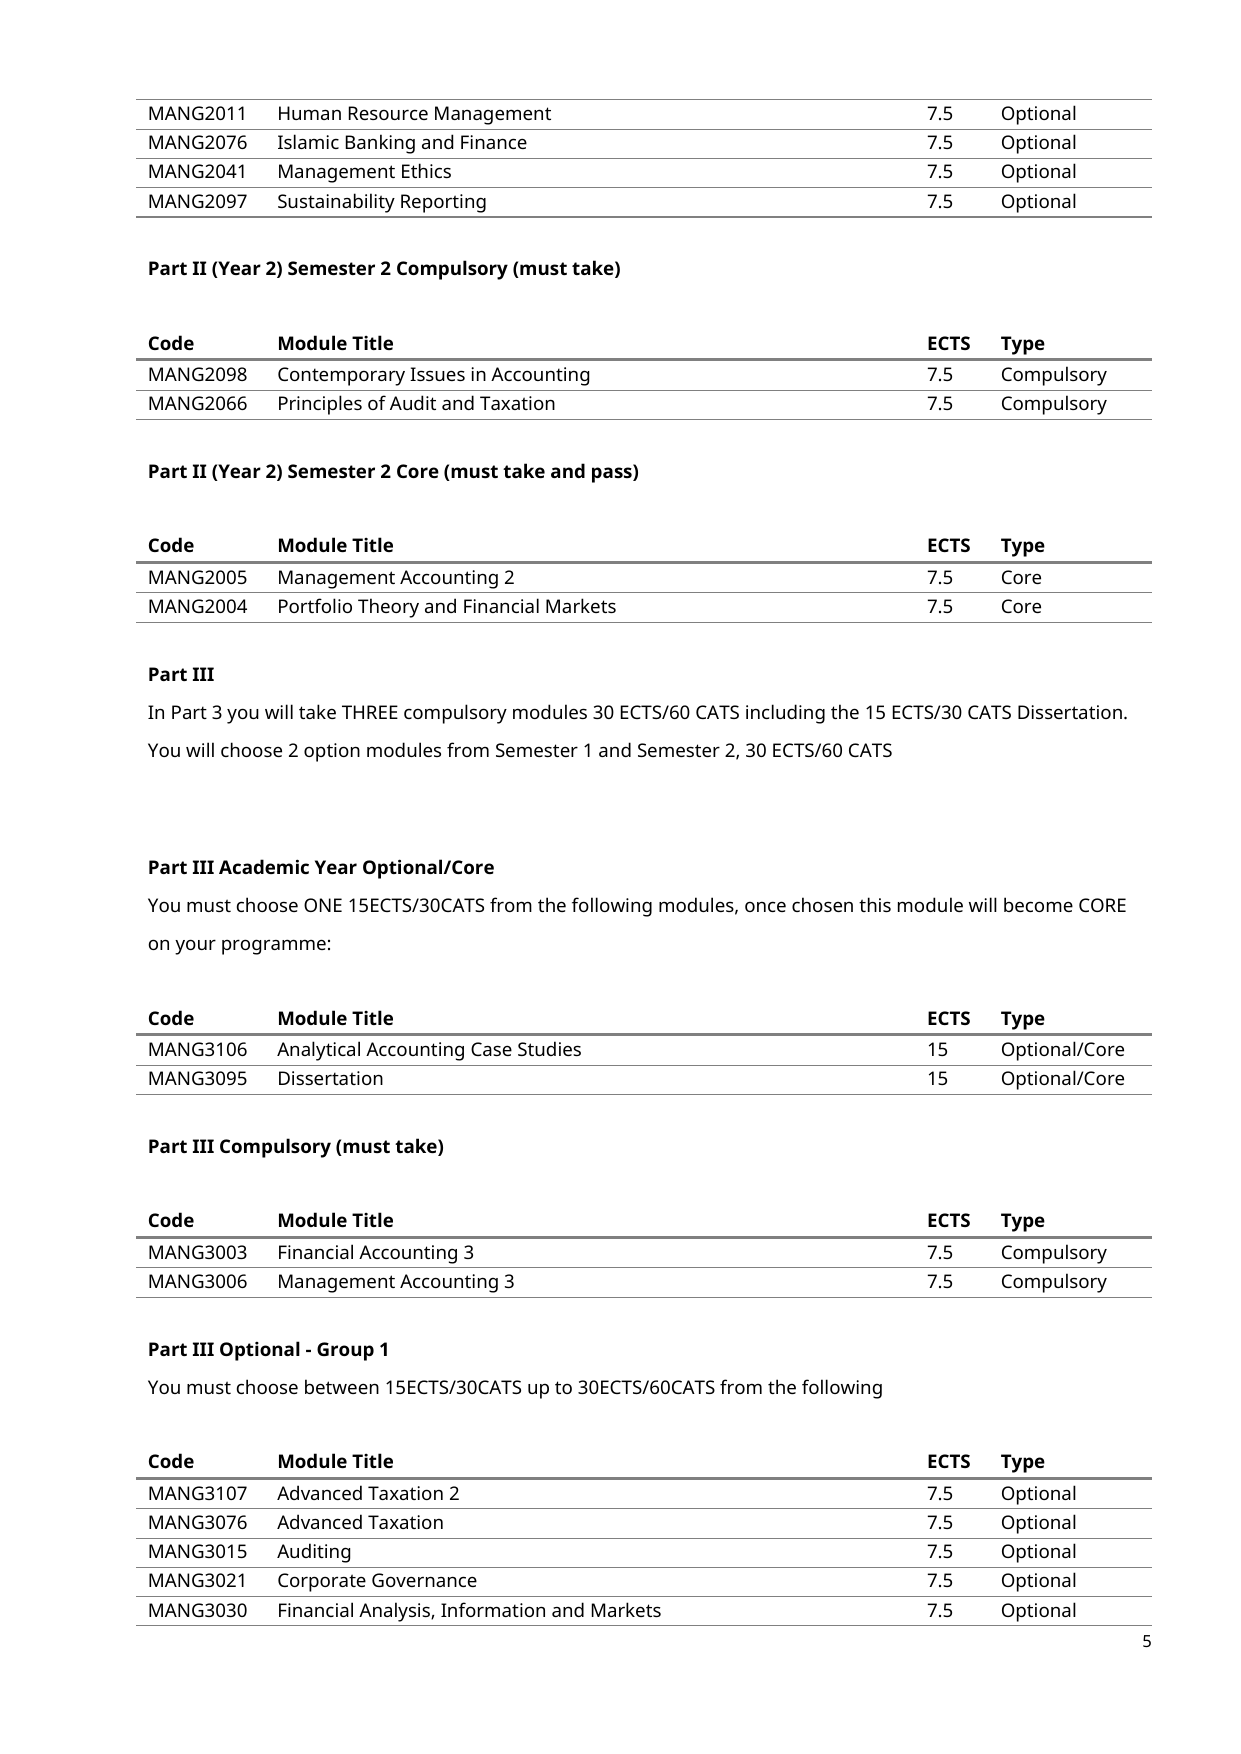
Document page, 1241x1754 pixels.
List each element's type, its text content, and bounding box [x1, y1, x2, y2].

table_cell 7.5 [916, 564, 989, 592]
table_cell Module Title [266, 1005, 916, 1033]
table_cell MANG2066 [136, 391, 266, 419]
table_cell ECTS [916, 1208, 989, 1236]
table_cell MANG3107 [136, 1480, 266, 1508]
table_cell 7.5 [916, 361, 989, 390]
table_cell MANG3003 [136, 1239, 266, 1267]
table_cell Module Title [266, 330, 916, 358]
table_cell MANG2004 [136, 593, 266, 622]
table_cell Financial Analysis, Information and Markets [266, 1597, 916, 1625]
table_cell Module Title [266, 1449, 916, 1477]
table_cell Dissertation [266, 1066, 916, 1094]
table_cell Compulsory [989, 391, 1152, 419]
table_cell 7.5 [916, 1509, 989, 1537]
table_cell Part III Optional - Group 1 You must choose between 15ECTS/30CATS up to 30ECTS/60CATS from the following [136, 1298, 1152, 1448]
table_cell 15 [916, 1066, 989, 1094]
table_cell 7.5 [916, 1239, 989, 1267]
table_cell Advanced Taxation [266, 1509, 916, 1537]
table_cell Contemporary Issues in Accounting [266, 361, 916, 390]
table_cell Optional [989, 130, 1152, 158]
table_cell 15 [916, 1036, 989, 1065]
table_cell 7.5 [916, 391, 989, 419]
table_cell MANG3021 [136, 1568, 266, 1596]
table_cell Optional [989, 1480, 1152, 1508]
table_cell Code [136, 533, 266, 561]
table_cell Islamic Banking and Finance [266, 130, 916, 158]
table_cell 7.5 [916, 593, 989, 622]
table_cell Code [136, 330, 266, 358]
table_cell Part II (Year 2) Semester 2 Compulsory (must take) [136, 218, 1152, 330]
table_cell MANG3015 [136, 1539, 266, 1567]
table_cell Optional [989, 188, 1152, 216]
table_cell Optional/Core [989, 1036, 1152, 1065]
table_cell Sustainability Reporting [266, 188, 916, 216]
table_cell 7.5 [916, 130, 989, 158]
table_cell 7.5 [916, 1480, 989, 1508]
table_cell Part II (Year 2) Semester 2 Core (must take and pass) [136, 420, 1152, 533]
table_cell MANG2005 [136, 564, 266, 592]
table_cell 7.5 [916, 1268, 989, 1297]
table_cell Type [989, 533, 1152, 561]
table_cell Code [136, 1005, 266, 1033]
table_cell Portfolio Theory and Financial Markets [266, 593, 916, 622]
table_cell 7.5 [916, 188, 989, 216]
table_cell Optional [989, 1509, 1152, 1537]
table_cell Advanced Taxation 2 [266, 1480, 916, 1508]
table_cell MANG2098 [136, 361, 266, 390]
table_cell Optional [989, 1568, 1152, 1596]
table_cell Optional [989, 1539, 1152, 1567]
table_cell 7.5 [916, 1568, 989, 1596]
table_cell Code [136, 1208, 266, 1236]
table_cell 7.5 [916, 159, 989, 187]
table_cell Financial Accounting 3 [266, 1239, 916, 1267]
table_cell Corporate Governance [266, 1568, 916, 1596]
table_cell Module Title [266, 533, 916, 561]
table_cell MANG3076 [136, 1509, 266, 1537]
table_cell Code [136, 1449, 266, 1477]
table_cell Part III Academic Year Optional/Core You must choose ONE 15ECTS/30CATS from the following modules, once chosen this module will become CORE on your programme: [136, 816, 1152, 1005]
table_cell MANG2011 [136, 100, 266, 128]
table_cell MANG3106 [136, 1036, 266, 1065]
table_cell ECTS [916, 330, 989, 358]
table_cell Part III In Part 3 you will take THREE compulsory modules 30 ECTS/60 CATS including the 15 ECTS/30 CATS Dissertation. You will choose 2 option modules from Semester 1 and Semester 2, 30 ECTS/60 CATS [136, 623, 1152, 816]
table_cell Core [989, 564, 1152, 592]
table_cell Compulsory [989, 361, 1152, 390]
table_cell Optional/Core [989, 1066, 1152, 1094]
table_cell MANG3030 [136, 1597, 266, 1625]
table_cell Principles of Audit and Taxation [266, 391, 916, 419]
table_cell Management Accounting 2 [266, 564, 916, 592]
table_cell Management Accounting 3 [266, 1268, 916, 1297]
table_cell Auditing [266, 1539, 916, 1567]
table_cell MANG3006 [136, 1268, 266, 1297]
table_cell Optional [989, 159, 1152, 187]
table_cell MANG2076 [136, 130, 266, 158]
table_cell Compulsory [989, 1239, 1152, 1267]
table_cell Compulsory [989, 1268, 1152, 1297]
table_cell Human Resource Management [266, 100, 916, 128]
table_cell Optional [989, 100, 1152, 128]
table_cell MANG2097 [136, 188, 266, 216]
table_cell Type [989, 1005, 1152, 1033]
table_cell 7.5 [916, 100, 989, 128]
table_cell Type [989, 1208, 1152, 1236]
table_cell ECTS [916, 1005, 989, 1033]
table_cell MANG3095 [136, 1066, 266, 1094]
table_cell Analytical Accounting Case Studies [266, 1036, 916, 1065]
table_cell Part III Compulsory (must take) [136, 1095, 1152, 1208]
table_cell ECTS [916, 533, 989, 561]
table_cell Type [989, 330, 1152, 358]
table_cell Management Ethics [266, 159, 916, 187]
table_cell Optional [989, 1597, 1152, 1625]
table_cell Module Title [266, 1208, 916, 1236]
table_cell Type [989, 1449, 1152, 1477]
table_cell ECTS [916, 1449, 989, 1477]
table_cell MANG2041 [136, 159, 266, 187]
table_cell Core [989, 593, 1152, 622]
table_cell 7.5 [916, 1539, 989, 1567]
table_cell 7.5 [916, 1597, 989, 1625]
